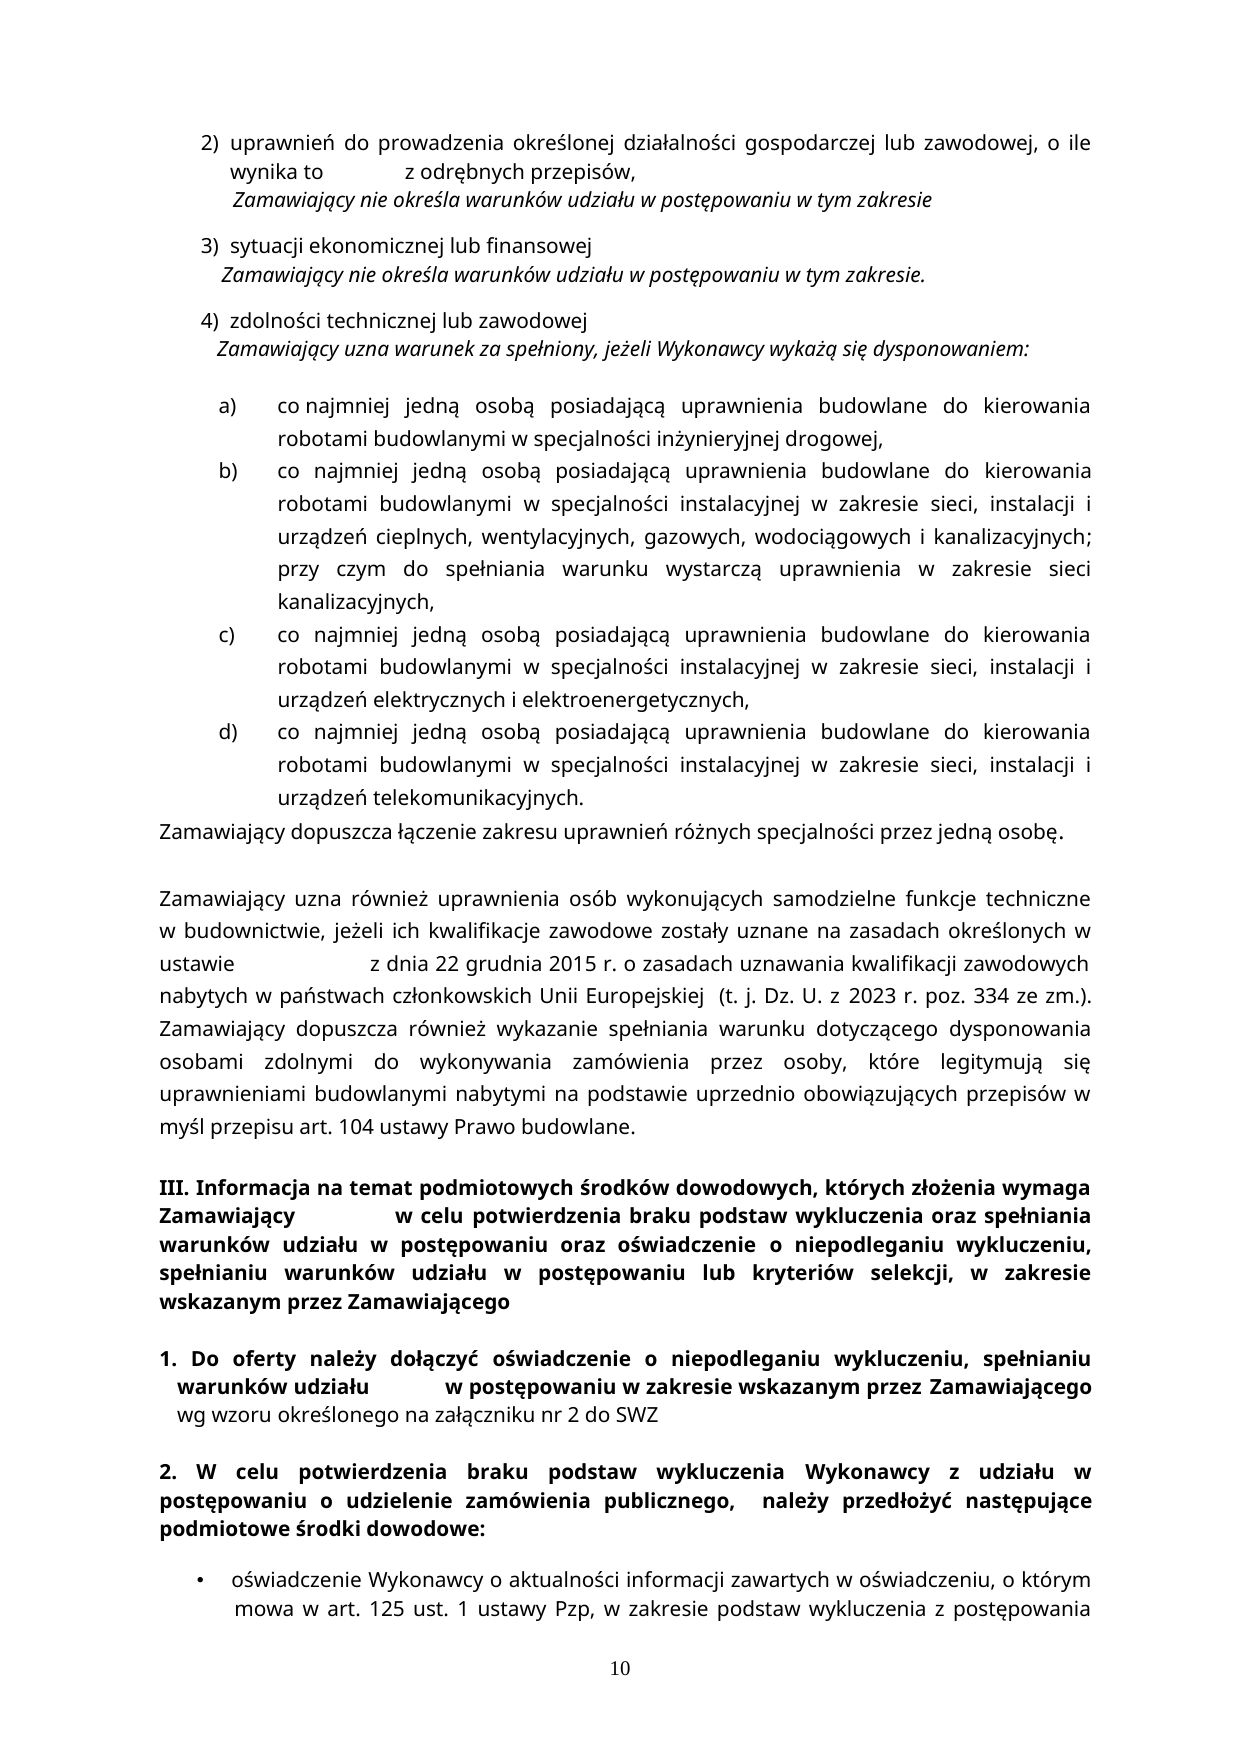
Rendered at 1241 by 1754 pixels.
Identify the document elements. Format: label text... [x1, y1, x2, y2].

list co najmniej jedną osobą posiadającą uprawnienia budowlane do kierowania robotami budowlanymi w specjalności instalacyjnej w zakresie sieci, instalacji i urządzeń elektrycznych i elektroenergetycznych, [218, 620, 1092, 713]
list Zamawiający nie określa warunków udziału w postępowaniu w tym zakresie [189, 185, 1092, 214]
list Zamawiający nie określa warunków udziału w postępowaniu w tym zakresie. [189, 260, 1092, 288]
text Zamawiający uzna warunek za spełniony, jeżeli Wykonawcy wykażą się dysponowaniem: [201, 334, 1092, 363]
subtitle 2. W celu potwierdzenia braku podstaw wykluczenia Wykonawcy z udziału w postępowaniu o udzielenie zamówienia publicznego, należy przedłożyć następujące podmiotowe środki dowodowe: [159, 1457, 1092, 1543]
subtitle 1. Do oferty należy dołączyć oświadczenie o niepodleganiu wykluczeniu, spełnianiu warunków udziału w postępowaniu w zakresie wskazanym przez Zamawiającego wg wzoru określonego na załączniku nr 2 do SWZ [159, 1344, 1092, 1429]
list Zamawiający uzna również uprawnienia osób wykonujących samodzielne funkcje techniczne w budownictwie, jeżeli ich kwalifikacje zawodowe zostały uznane na zasadach określonych w ustawie z dnia 22 grudnia 2015 r. o zasadach uznawania kwalifikacji zawodowych nabytych w państwach członkowskich Unii Europejskiej (t. j. Dz. U. z 2023 r. poz. 334 ze zm.). Zamawiający dopuszcza również wykazanie spełniania warunku dotyczącego dysponowania osobami zdolnymi do wykonywania zamówienia przez osoby, które legitymują się uprawnieniami budowlanymi nabytymi na podstawie uprzednio obowiązujących przepisów w myśl przepisu art. 104 ustawy Prawo budowlane. [159, 884, 1092, 1141]
list uprawnień do prowadzenia określonej działalności gospodarczej lub zawodowej, o ile wynika to z odrębnych przepisów, [201, 128, 1092, 185]
subtitle III. Informacja na temat podmiotowych środków dowodowych, których złożenia wymaga Zamawiający w celu potwierdzenia braku podstaw wykluczenia oraz spełniania warunków udziału w postępowaniu oraz oświadczenie o niepodleganiu wykluczeniu, spełnianiu warunków udziału w postępowaniu lub kryteriów selekcji, w zakresie wskazanym przez Zamawiającego [159, 1173, 1092, 1315]
list co najmniej jedną osobą posiadającą uprawnienia budowlane do kierowania robotami budowlanymi w specjalności instalacyjnej w zakresie sieci, instalacji i urządzeń cieplnych, wentylacyjnych, gazowych, wodociągowych i kanalizacyjnych; przy czym do spełniania warunku wystarczą uprawnienia w zakresie sieci kanalizacyjnych, [218, 457, 1092, 616]
list oświadczenie Wykonawcy o aktualności informacji zawartych w oświadczeniu, o którym mowa w art. 125 ust. 1 ustawy Pzp, w zakresie podstaw wykluczenia z postępowania [197, 1565, 1092, 1622]
list co najmniej jedną osobą posiadającą uprawnienia budowlane do kierowania robotami budowlanymi w specjalności inżynieryjnej drogowej, [218, 391, 1092, 452]
list sytuacji ekonomicznej lub finansowej [201, 232, 1092, 260]
text 4) zdolności technicznej lub zawodowej [201, 306, 1092, 334]
list Zamawiający dopuszcza łączenie zakresu uprawnień różnych specjalności przez jedną osobę. [159, 815, 1092, 847]
list co najmniej jedną osobą posiadającą uprawnienia budowlane do kierowania robotami budowlanymi w specjalności instalacyjnej w zakresie sieci, instalacji i urządzeń telekomunikacyjnych. [218, 717, 1092, 811]
